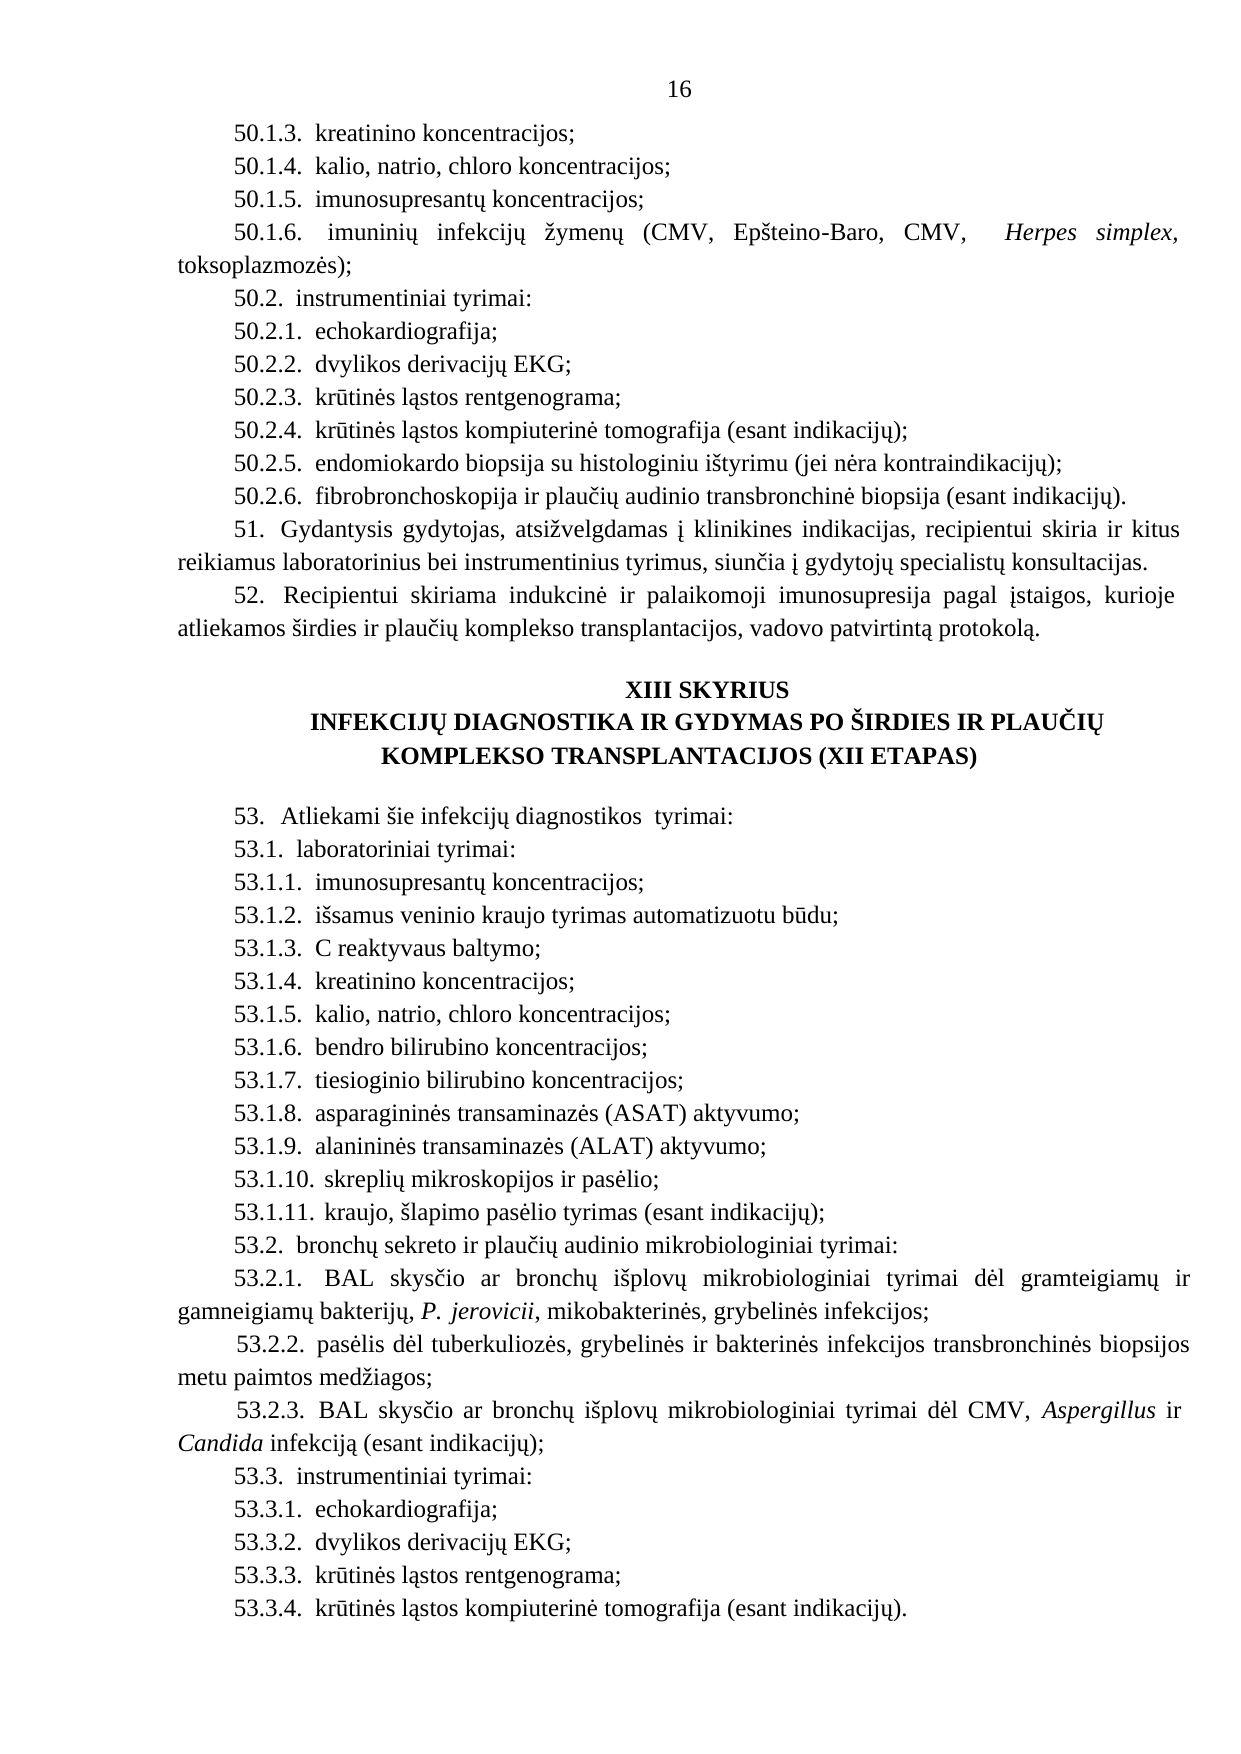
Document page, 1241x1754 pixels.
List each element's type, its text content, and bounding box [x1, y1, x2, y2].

text 53.3.3. krūtinės ląstos rentgenograma; [177, 1560, 1181, 1589]
text 53.3.1. echokardiografija; [177, 1494, 1181, 1523]
text 53.1.2. išsamus veninio kraujo tyrimas automatizuotu būdu; [177, 900, 1181, 929]
text 50.1.5. imunosupresantų koncentracijos; [177, 184, 1181, 213]
text 52. Recipientui skiriama indukcinė ir palaikomoji imunosupresija pagal įstaigos, kurioje atliekamos širdies ir plaučių komplekso transplantacijos, vadovo patvirtintą protokolą. [177, 580, 1176, 642]
text 50.2.3. krūtinės ląstos rentgenograma; [177, 382, 1181, 411]
text 50.2.6. fibrobronchoskopija ir plaučių audinio transbronchinė biopsija (esant indikacijų). [177, 481, 1181, 510]
text 53.1.11. kraujo, šlapimo pasėlio tyrimas (esant indikacijų); [177, 1197, 1181, 1226]
text 50.1.3. kreatinino koncentracijos; [177, 118, 1181, 147]
text XIII SKYRIUS [177, 675, 1181, 704]
text 53.3. instrumentiniai tyrimai: [177, 1461, 1181, 1490]
text 50.2.5. endomiokardo biopsija su histologiniu ištyrimu (jei nėra kontraindikacijų); [177, 448, 1181, 477]
text 53.2.1. BAL skysčio ar bronchų išplovų mikrobiologiniai tyrimai dėl gramteigiamų ir gamneigiamų bakterijų, P. jerovicii, mikobakterinės, grybelinės infekcijos; [177, 1263, 1191, 1325]
text 53.1.8. asparagininės transaminazės (ASAT) aktyvumo; [177, 1098, 1181, 1127]
text 53.1.4. kreatinino koncentracijos; [177, 966, 1181, 995]
text 53.1. laboratoriniai tyrimai: [177, 834, 1181, 863]
text 50.2.1. echokardiografija; [177, 316, 1181, 345]
text 53.3.2. dvylikos derivacijų EKG; [177, 1527, 1181, 1556]
text 53.1.7. tiesioginio bilirubino koncentracijos; [177, 1065, 1181, 1094]
text 50.2. instrumentiniai tyrimai: [177, 283, 1181, 312]
text 53.1.3. C reaktyvaus baltymo; [177, 933, 1181, 962]
text INFEKCIJŲ DIAGNOSTIKA IR GYDYMAS PO ŠIRDIES IR PLAUČIŲ KOMPLEKSO TRANSPLANTACIJOS (XII ETAPAS) [177, 704, 1181, 772]
text 53.1.10. skreplių mikroskopijos ir pasėlio; [177, 1164, 1181, 1193]
text 53.3.4. krūtinės ląstos kompiuterinė tomografija (esant indikacijų). [177, 1593, 1181, 1622]
text 53.2. bronchų sekreto ir plaučių audinio mikrobiologiniai tyrimai: [177, 1230, 1191, 1259]
text 53. Atliekami šie infekcijų diagnostikos tyrimai: [177, 801, 1191, 829]
text 50.2.2. dvylikos derivacijų EKG; [177, 349, 1181, 378]
text 51. Gydantysis gydytojas, atsižvelgdamas į klinikines indikacijas, recipientui skiria ir kitus reikiamus laboratorinius bei instrumentinius tyrimus, siunčia į gydytojų specialistų konsultacijas. [177, 514, 1181, 576]
text 53.1.5. kalio, natrio, chloro koncentracijos; [177, 999, 1181, 1028]
text 53.2.3. BAL skysčio ar bronchų išplovų mikrobiologiniai tyrimai dėl CMV, Aspergillus ir Candida infekciją (esant indikacijų); [177, 1395, 1181, 1457]
text 53.2.2. pasėlis dėl tuberkuliozės, grybelinės ir bakterinės infekcijos transbronchinės biopsijos metu paimtos medžiagos; [177, 1329, 1191, 1391]
text 53.1.1. imunosupresantų koncentracijos; [177, 867, 1181, 896]
text 50.1.6. imuninių infekcijų žymenų (CMV, Epšteino-Baro, CMV, Herpes simplex, toksoplazmozės); [177, 217, 1181, 279]
text 50.2.4. krūtinės ląstos kompiuterinė tomografija (esant indikacijų); [177, 415, 1181, 444]
text 53.1.6. bendro bilirubino koncentracijos; [177, 1032, 1181, 1061]
text 53.1.9. alanininės transaminazės (ALAT) aktyvumo; [177, 1131, 1181, 1160]
text 50.1.4. kalio, natrio, chloro koncentracijos; [177, 151, 1181, 180]
